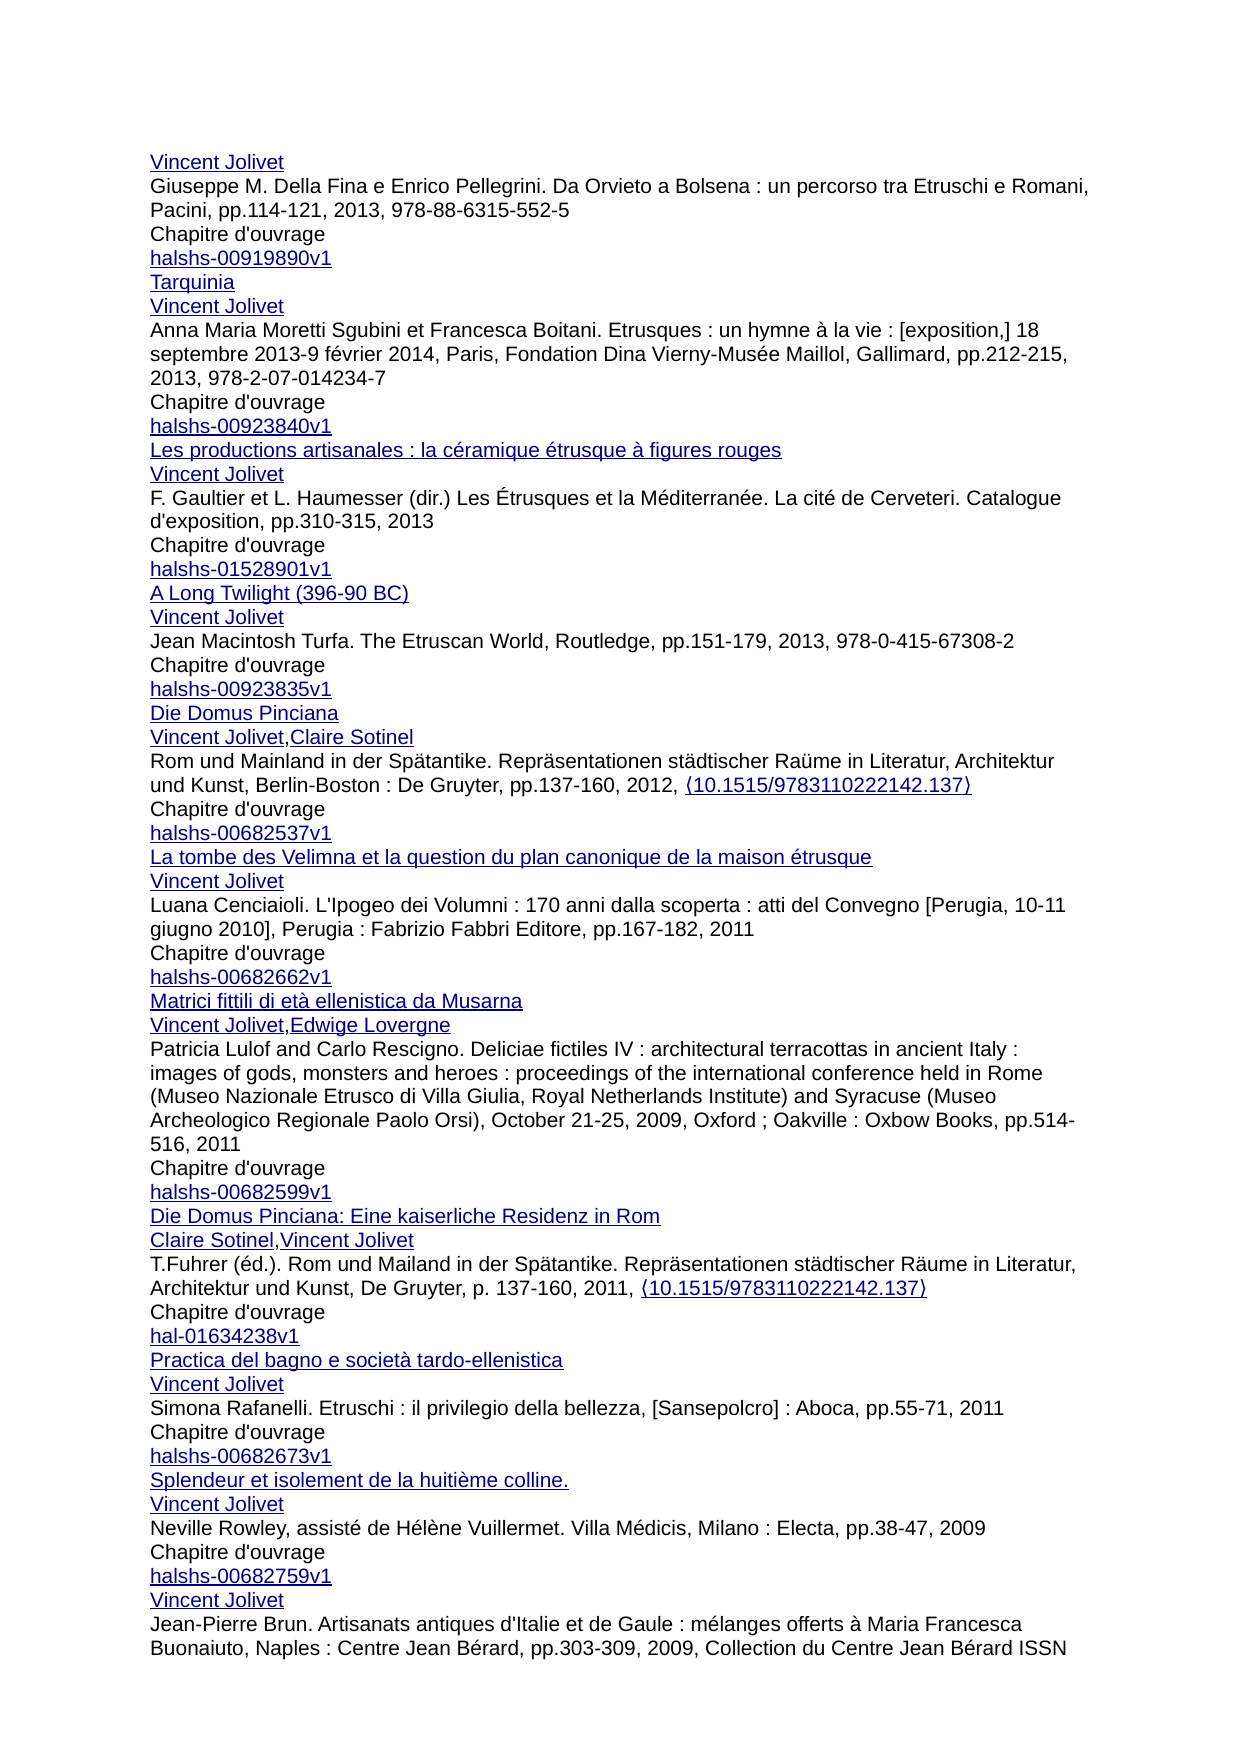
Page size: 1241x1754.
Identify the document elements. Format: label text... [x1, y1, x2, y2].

table_cell A Long Twilight (396-90 BC) Vincent Jolivet Jean Macintosh Turfa. The Etruscan World, Routledge, pp.151-179, 2013, 978-0-415-67308-2 Chapitre d'ouvrage halshs-00923835v1 [150, 581, 1090, 701]
table_cell Le dernier potier. Vincent Jolivet Jean-Pierre Brun. Artisanats antiques d'Italie et de Gaule : mélanges offerts à Maria Francesca Buonaiuto, Naples : Centre Jean Bérard, pp.303-309, 2009, Collection du Centre Jean Bérard ISSN 1590-3869; 32. Archéologie de l'artisanat antique; 2 Chapitre d'ouvrage halshs-00682753v1 [150, 1588, 1090, 1659]
table_cell Die Domus Pinciana Vincent Jolivet,Claire Sotinel Rom und Mainland in der Spätantike. Repräsentationen städtischer Raüme in Literatur, Architektur und Kunst, Berlin-Boston : De Gruyter, pp.137-160, 2012, ⟨10.1515/9783110222142.137⟩ Chapitre d'ouvrage halshs-00682537v1 [150, 701, 1090, 845]
table_cell Splendeur et isolement de la huitième colline. Vincent Jolivet Neville Rowley, assisté de Hélène Vuillermet. Villa Médicis, Milano : Electa, pp.38-47, 2009 Chapitre d'ouvrage halshs-00682759v1 [150, 1468, 1090, 1587]
table_cell Tarquinia Vincent Jolivet Anna Maria Moretti Sgubini et Francesca Boitani. Etrusques : un hymne à la vie : [exposition,] 18 septembre 2013-9 février 2014, Paris, Fondation Dina Vierny-Musée Maillol, Gallimard, pp.212-215, 2013, 978-2-07-014234-7 Chapitre d'ouvrage halshs-00923840v1 [150, 270, 1090, 437]
table_cell Practica del bagno e società tardo-ellenistica Vincent Jolivet Simona Rafanelli. Etruschi : il privilegio della bellezza, [Sansepolcro] : Aboca, pp.55-71, 2011 Chapitre d'ouvrage halshs-00682673v1 [150, 1348, 1090, 1468]
table_cell La tombe des Velimna et la question du plan canonique de la maison étrusque Vincent Jolivet Luana Cenciaioli. L'Ipogeo dei Volumni : 170 anni dalla scoperta : atti del Convegno [Perugia, 10-11 giugno 2010], Perugia : Fabrizio Fabbri Editore, pp.167-182, 2011 Chapitre d'ouvrage halshs-00682662v1 [150, 845, 1090, 988]
table_cell Matrici fittili di età ellenistica da Musarna Vincent Jolivet,Edwige Lovergne Patricia Lulof and Carlo Rescigno. Deliciae fictiles IV : architectural terracottas in ancient Italy : images of gods, monsters and heroes : proceedings of the international conference held in Rome (Museo Nazionale Etrusco di Villa Giulia, Royal Netherlands Institute) and Syracuse (Museo Archeologico Regionale Paolo Orsi), October 21-25, 2009, Oxford ; Oakville : Oxbow Books, pp.514-516, 2011 Chapitre d'ouvrage halshs-00682599v1 [150, 989, 1090, 1204]
table_cell Die Domus Pinciana: Eine kaiserliche Residenz in Rom Claire Sotinel,Vincent Jolivet T.Fuhrer (éd.). Rom und Mailand in der Spätantike. Repräsentationen städtischer Räume in Literatur, Architektur und Kunst, De Gruyter, p. 137-160, 2011, ⟨10.1515/9783110222142.137⟩ Chapitre d'ouvrage hal-01634238v1 [150, 1204, 1090, 1348]
table_cell Vincent Jolivet Giuseppe M. Della Fina e Enrico Pellegrini. Da Orvieto a Bolsena : un percorso tra Etruschi e Romani, Pacini, pp.114-121, 2013, 978-88-6315-552-5 Chapitre d'ouvrage halshs-00919890v1 [150, 150, 1090, 270]
table_cell Les productions artisanales : la céramique étrusque à figures rouges Vincent Jolivet F. Gaultier et L. Haumesser (dir.) Les Étrusques et la Méditerranée. La cité de Cerveteri. Catalogue d'exposition, pp.310-315, 2013 Chapitre d'ouvrage halshs-01528901v1 [150, 438, 1090, 581]
